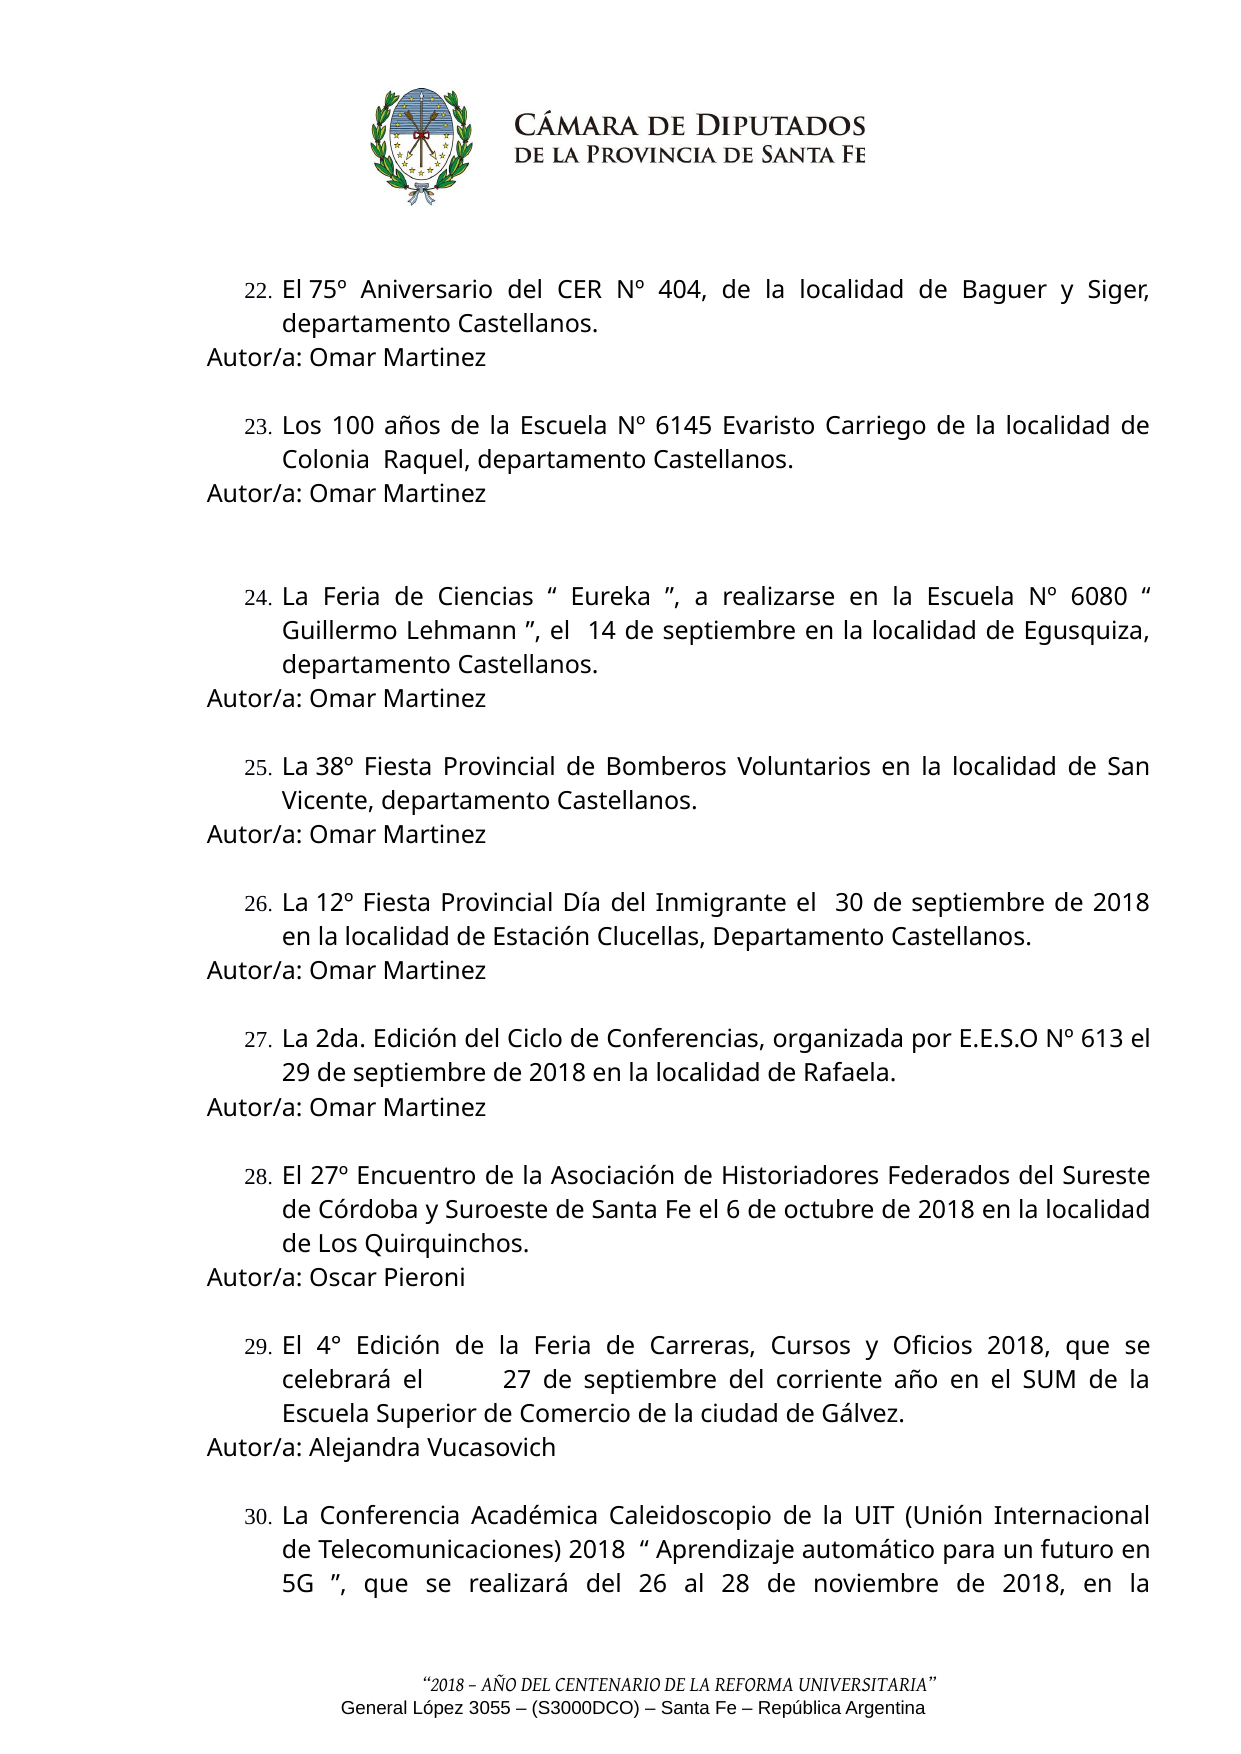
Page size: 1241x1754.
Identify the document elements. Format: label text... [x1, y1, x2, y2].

list Los 100 años de la Escuela Nº 6145 Evaristo Carriego de la localidad de Colonia Raquel, departamento Castellanos. [244, 408, 1152, 476]
text Autor/a: Oscar Pieroni [207, 1259, 1152, 1293]
text Autor/a: Omar Martinez [207, 817, 1152, 851]
picture [370, 88, 866, 210]
text Autor/a: Alejandra Vucasovich [207, 1430, 1152, 1464]
text Autor/a: Omar Martinez [207, 680, 1152, 714]
list El 4° Edición de la Feria de Carreras, Cursos y Oficios 2018, que se celebrará el 27 de septiembre del corriente año en el SUM de la Escuela Superior de Comercio de la ciudad de Gálvez. [244, 1328, 1152, 1430]
list El 75º Aniversario del CER Nº 404, de la localidad de Baguer y Siger, departamento Castellanos. [244, 272, 1152, 340]
list La Conferencia Académica Caleidoscopio de la UIT (Unión Internacional de Telecomunicaciones) 2018 “ Aprendizaje automático para un futuro en 5G ”, que se realizará del 26 al 28 de noviembre de 2018, en la [244, 1498, 1152, 1600]
text Autor/a: Omar Martinez [207, 1089, 1152, 1123]
text Autor/a: Omar Martinez [207, 340, 1152, 374]
text Autor/a: Omar Martinez [207, 476, 1152, 510]
list La 38º Fiesta Provincial de Bomberos Voluntarios en la localidad de San Vicente, departamento Castellanos. [244, 748, 1152, 817]
text Autor/a: Omar Martinez [207, 953, 1152, 987]
list La 12º Fiesta Provincial Día del Inmigrante el 30 de septiembre de 2018 en la localidad de Estación Clucellas, Departamento Castellanos. [244, 885, 1152, 953]
list El 27º Encuentro de la Asociación de Historiadores Federados del Sureste de Córdoba y Suroeste de Santa Fe el 6 de octubre de 2018 en la localidad de Los Quirquinchos. [244, 1157, 1152, 1259]
list La Feria de Ciencias “ Eureka ”, a realizarse en la Escuela Nº 6080 “ Guillermo Lehmann ”, el 14 de septiembre en la localidad de Egusquiza, departamento Castellanos. [244, 578, 1152, 680]
list La 2da. Edición del Ciclo de Conferencias, organizada por E.E.S.O Nº 613 el 29 de septiembre de 2018 en la localidad de Rafaela. [244, 1021, 1152, 1089]
